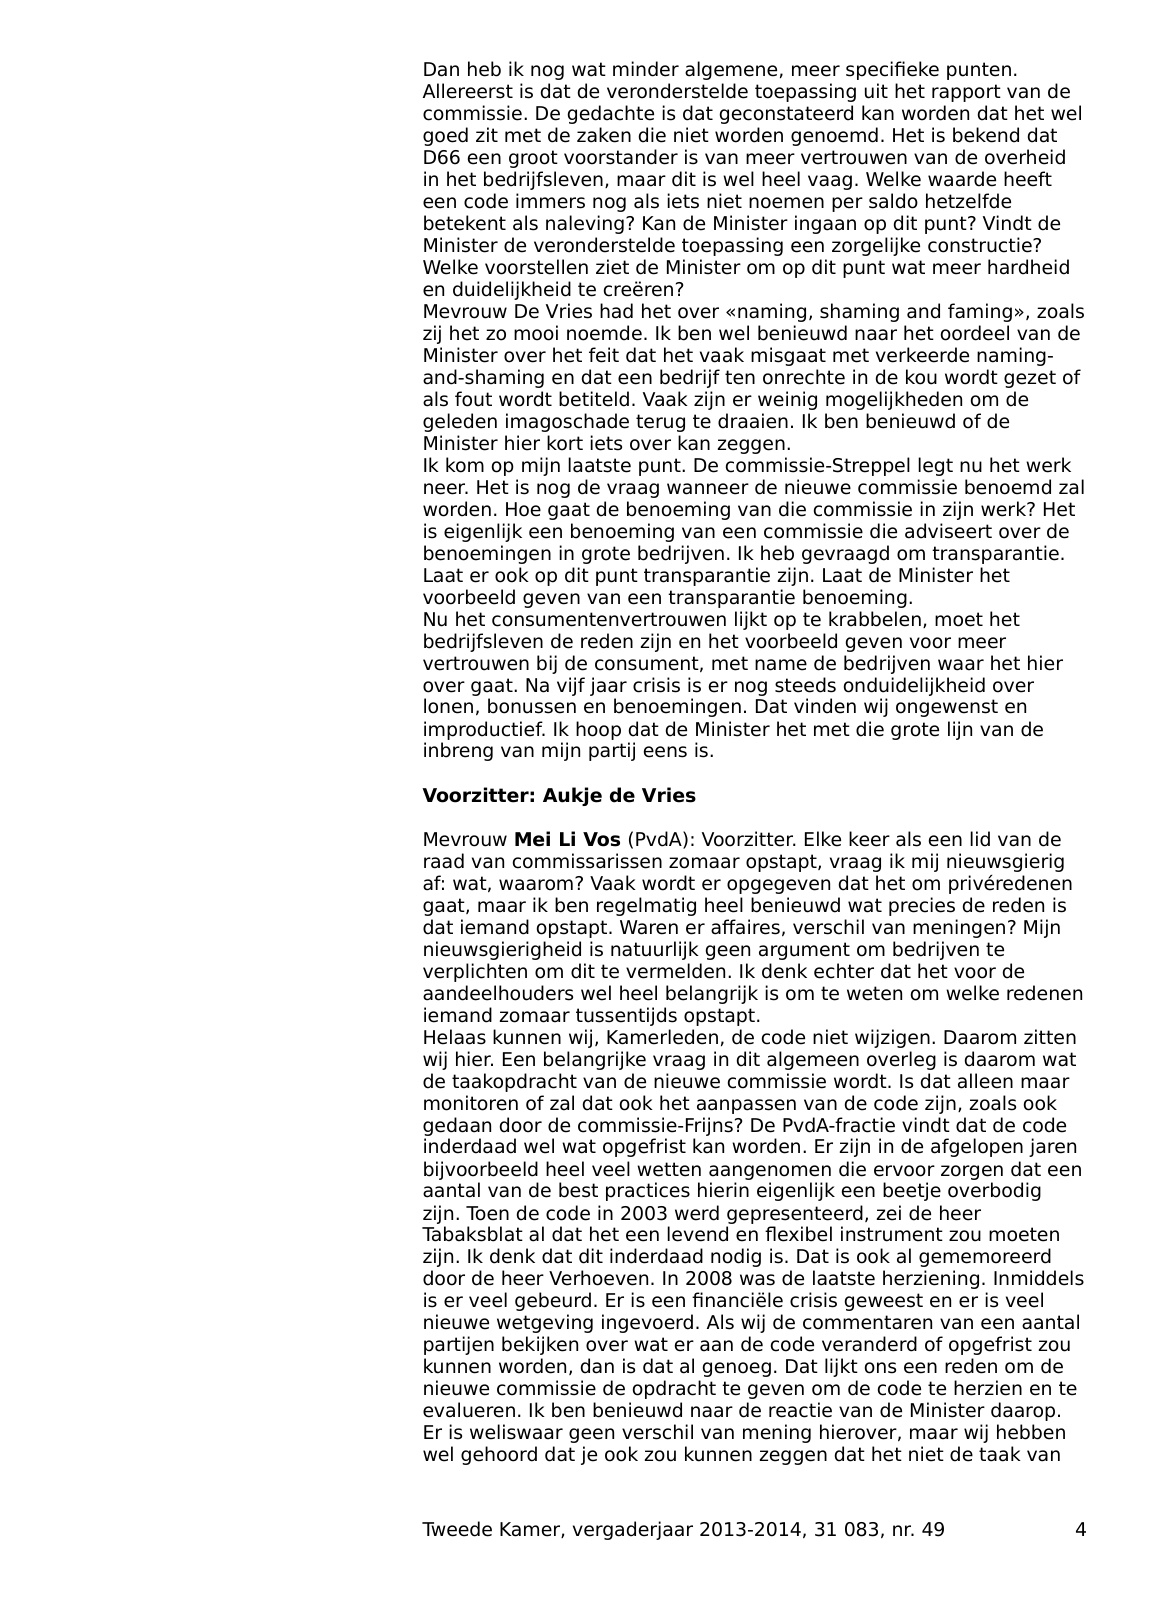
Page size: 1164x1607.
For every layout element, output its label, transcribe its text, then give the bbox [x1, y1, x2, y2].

subtitle Voorzitter: Aukje de Vries [422, 784, 1087, 807]
text Dan heb ik nog wat minder algemene, meer specifieke punten. Allereerst is dat de veronderstelde toepassing uit het rapport van de commissie. De gedachte is dat geconstateerd kan worden dat het wel goed zit met de zaken die niet worden genoemd. Het is bekend dat D66 een groot voorstander is van meer vertrouwen van de overheid in het bedrijfsleven, maar dit is wel heel vaag. Welke waarde heeft een code immers nog als iets niet noemen per saldo hetzelfde betekent als naleving? Kan de Minister ingaan op dit punt? Vindt de Minister de veronderstelde toepassing een zorgelijke constructie? Welke voorstellen ziet de Minister om op dit punt wat meer hardheid en duidelijkheid te creëren? [422, 59, 1087, 301]
text Mevrouw De Vries had het over «naming, shaming and faming», zoals zij het zo mooi noemde. Ik ben wel benieuwd naar het oordeel van de Minister over het feit dat het vaak misgaat met verkeerde naming-and-shaming en dat een bedrijf ten onrechte in de kou wordt gezet of als fout wordt betiteld. Vaak zijn er weinig mogelijkheden om de geleden imagoschade terug te draaien. Ik ben benieuwd of de Minister hier kort iets over kan zeggen. [422, 301, 1087, 455]
text Ik kom op mijn laatste punt. De commissie-Streppel legt nu het werk neer. Het is nog de vraag wanneer de nieuwe commissie benoemd zal worden. Hoe gaat de benoeming van die commissie in zijn werk? Het is eigenlijk een benoeming van een commissie die adviseert over de benoemingen in grote bedrijven. Ik heb gevraagd om transparantie. Laat er ook op dit punt transparantie zijn. Laat de Minister het voorbeeld geven van een transparantie benoeming. [422, 455, 1087, 608]
text Helaas kunnen wij, Kamerleden, de code niet wijzigen. Daarom zitten wij hier. Een belangrijke vraag in dit algemeen overleg is daarom wat de taakopdracht van de nieuwe commissie wordt. Is dat alleen maar monitoren of zal dat ook het aanpassen van de code zijn, zoals ook gedaan door de commissie-Frijns? De PvdA-fractie vindt dat de code inderdaad wel wat opgefrist kan worden. Er zijn in de afgelopen jaren bijvoorbeeld heel veel wetten aangenomen die ervoor zorgen dat een aantal van de best practices hierin eigenlijk een beetje overbodig zijn. Toen de code in 2003 werd gepresenteerd, zei de heer Tabaksblat al dat het een levend en flexibel instrument zou moeten zijn. Ik denk dat dit inderdaad nodig is. Dat is ook al gememoreerd door de heer Verhoeven. In 2008 was de laatste herziening. Inmiddels is er veel gebeurd. Er is een financiële crisis geweest en er is veel nieuwe wetgeving ingevoerd. Als wij de commentaren van een aantal partijen bekijken over wat er aan de code veranderd of opgefrist zou kunnen worden, dan is dat al genoeg. Dat lijkt ons een reden om de nieuwe commissie de opdracht te geven om de code te herzien en te evalueren. Ik ben benieuwd naar de reactie van de Minister daarop. Er is weliswaar geen verschil van mening hierover, maar wij hebben wel gehoord dat je ook zou kunnen zeggen dat het niet de taak van [422, 1027, 1087, 1466]
text Nu het consumentenvertrouwen lijkt op te krabbelen, moet het bedrijfsleven de reden zijn en het voorbeeld geven voor meer vertrouwen bij de consument, met name de bedrijven waar het hier over gaat. Na vijf jaar crisis is er nog steeds onduidelijkheid over lonen, bonussen en benoemingen. Dat vinden wij ongewenst en improductief. Ik hoop dat de Minister het met die grote lijn van de inbreng van mijn partij eens is. [422, 608, 1087, 762]
text Mevrouw Mei Li Vos (PvdA): Voorzitter. Elke keer als een lid van de raad van commissarissen zomaar opstapt, vraag ik mij nieuwsgierig af: wat, waarom? Vaak wordt er opgegeven dat het om privéredenen gaat, maar ik ben regelmatig heel benieuwd wat precies de reden is dat iemand opstapt. Waren er affaires, verschil van meningen? Mijn nieuwsgierigheid is natuurlijk geen argument om bedrijven te verplichten om dit te vermelden. Ik denk echter dat het voor de aandeelhouders wel heel belangrijk is om te weten om welke redenen iemand zomaar tussentijds opstapt. [422, 829, 1087, 1027]
